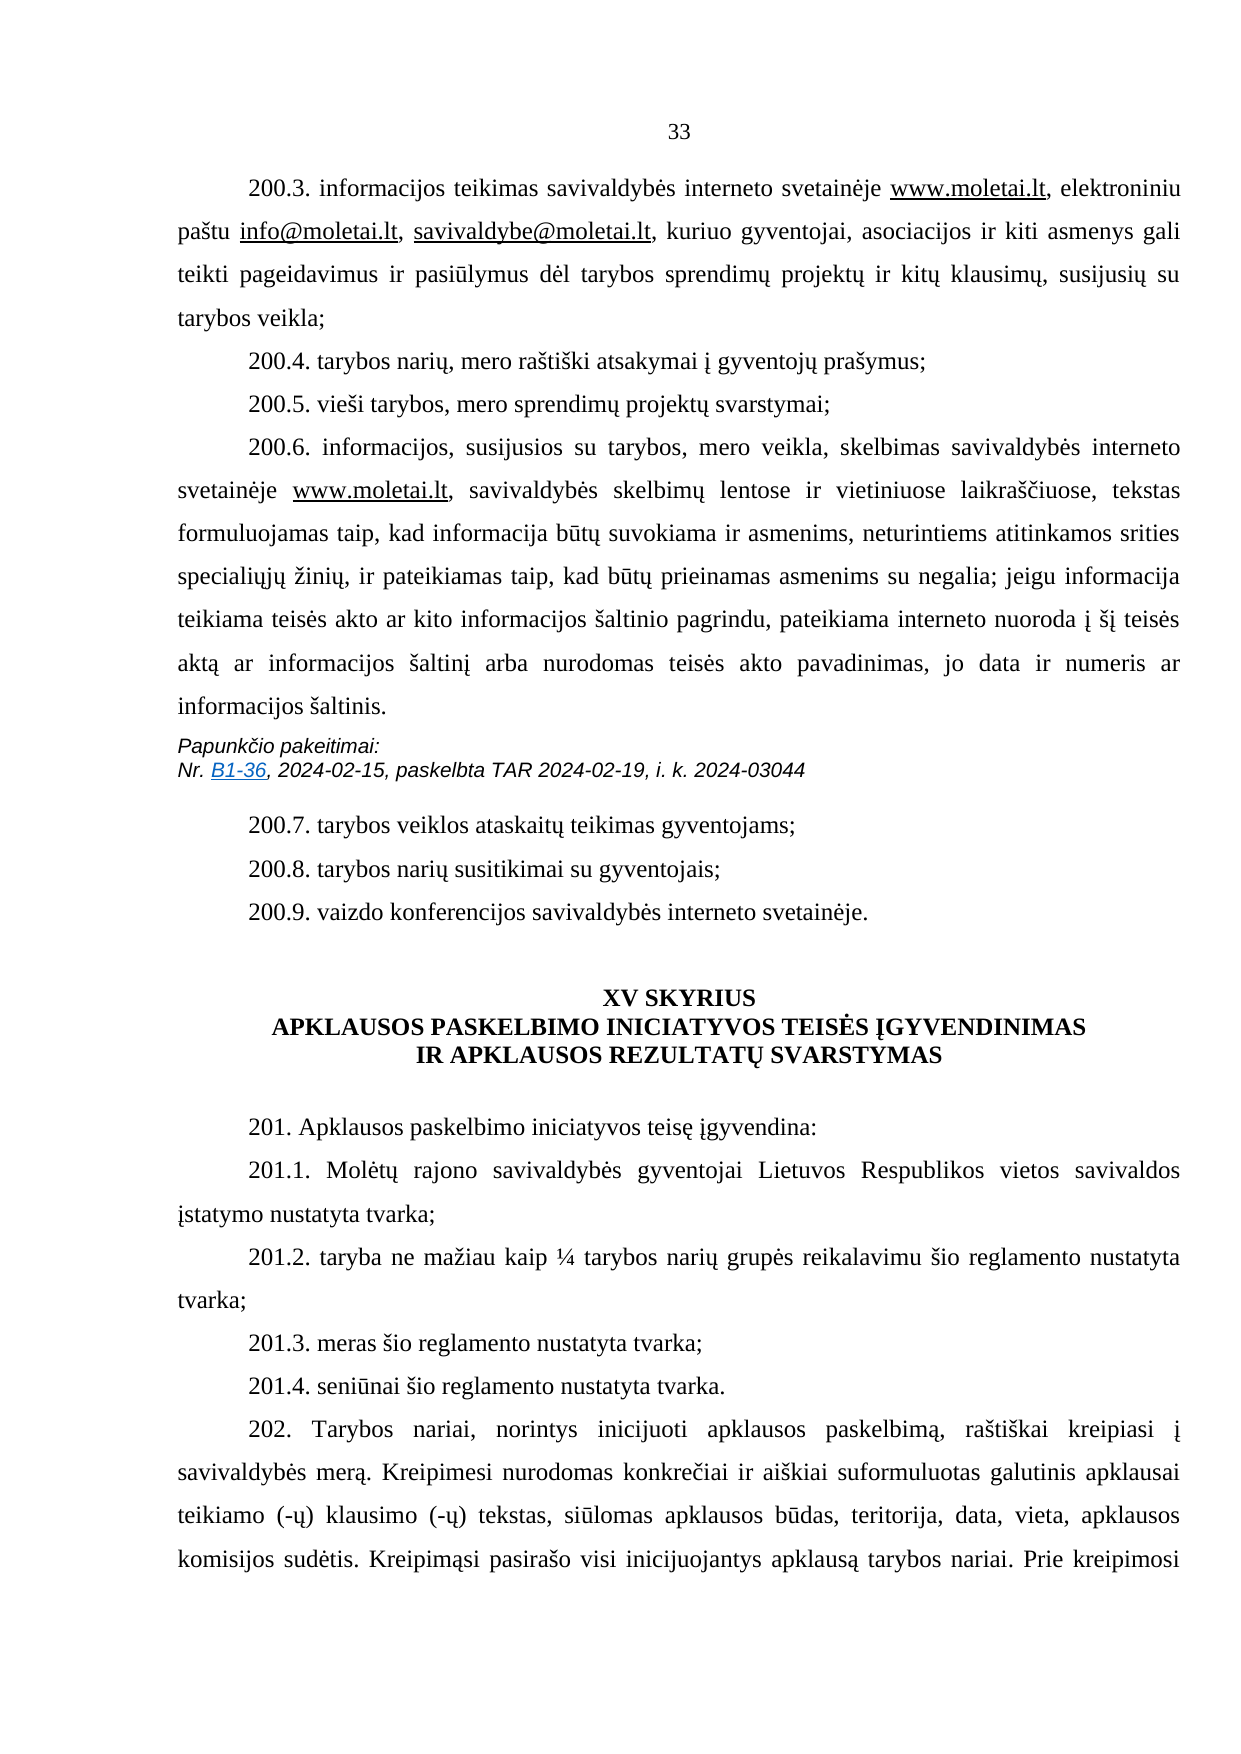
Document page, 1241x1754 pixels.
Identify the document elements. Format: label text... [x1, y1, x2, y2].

text 201.3. meras šio reglamento nustatyta tvarka; [177, 1328, 1181, 1357]
text 201.2. taryba ne mažiau kaip ¼ tarybos narių grupės reikalavimu šio reglamento nustatyta tvarka; [177, 1242, 1181, 1314]
text 200.6. informacijos, susijusios su tarybos, mero veikla, skelbimas savivaldybės interneto svetainėje www.moletai.lt, savivaldybės skelbimų lentose ir vietiniuose laikraščiuose, tekstas formuluojamas taip, kad informacija būtų suvokiama ir asmenims, neturintiems atitinkamos srities specialiųjų žinių, ir pateikiamas taip, kad būtų prieinamas asmenims su negalia; jeigu informacija teikiama teisės akto ar kito informacijos šaltinio pagrindu, pateikiama interneto nuoroda į šį teisės aktą ar informacijos šaltinį arba nurodomas teisės akto pavadinimas, jo data ir numeris ar informacijos šaltinis. [177, 432, 1181, 719]
text 201. Apklausos paskelbimo iniciatyvos teisę įgyvendina: [177, 1112, 1181, 1141]
text 200.7. tarybos veiklos ataskaitų teikimas gyventojams; [177, 811, 1181, 839]
text 200.9. vaizdo konferencijos savivaldybės interneto svetainėje. [177, 897, 1181, 926]
text APKLAUSOS PASKELBIMO INICIATYVOS TEISĖS ĮGYVENDINIMAS [177, 1012, 1181, 1041]
text 200.3. informacijos teikimas savivaldybės interneto svetainėje www.moletai.lt, elektroniniu paštu info@moletai.lt, savivaldybe@moletai.lt, kuriuo gyventojai, asociacijos ir kiti asmenys gali teikti pageidavimus ir pasiūlymus dėl tarybos sprendimų projektų ir kitų klausimų, susijusių su tarybos veikla; [177, 173, 1181, 331]
text Papunkčio pakeitimai: [177, 734, 1181, 758]
text IR APKLAUSOS REZULTATŲ SVARSTYMAS [177, 1041, 1181, 1069]
text Nr. B1-36, 2024-02-15, paskelbta TAR 2024-02-19, i. k. 2024-03044 [177, 758, 1181, 782]
text 200.8. tarybos narių susitikimai su gyventojais; [177, 854, 1181, 882]
text 200.5. vieši tarybos, mero sprendimų projektų svarstymai; [177, 389, 1181, 418]
text XV SKYRIUS [177, 983, 1181, 1012]
text 201.4. seniūnai šio reglamento nustatyta tvarka. [177, 1371, 1181, 1400]
text 202. Tarybos nariai, norintys inicijuoti apklausos paskelbimą, raštiškai kreipiasi į savivaldybės merą. Kreipimesi nurodomas konkrečiai ir aiškiai suformuluotas galutinis apklausai teikiamo (-ų) klausimo (-ų) tekstas, siūlomas apklausos būdas, teritorija, data, vieta, apklausos komisijos sudėtis. Kreipimąsi pasirašo visi inicijuojantys apklausą tarybos nariai. Prie kreipimosi [177, 1414, 1181, 1572]
text 201.1. Molėtų rajono savivaldybės gyventojai Lietuvos Respublikos vietos savivaldos įstatymo nustatyta tvarka; [177, 1156, 1181, 1227]
text 200.4. tarybos narių, mero raštiški atsakymai į gyventojų prašymus; [177, 346, 1181, 374]
